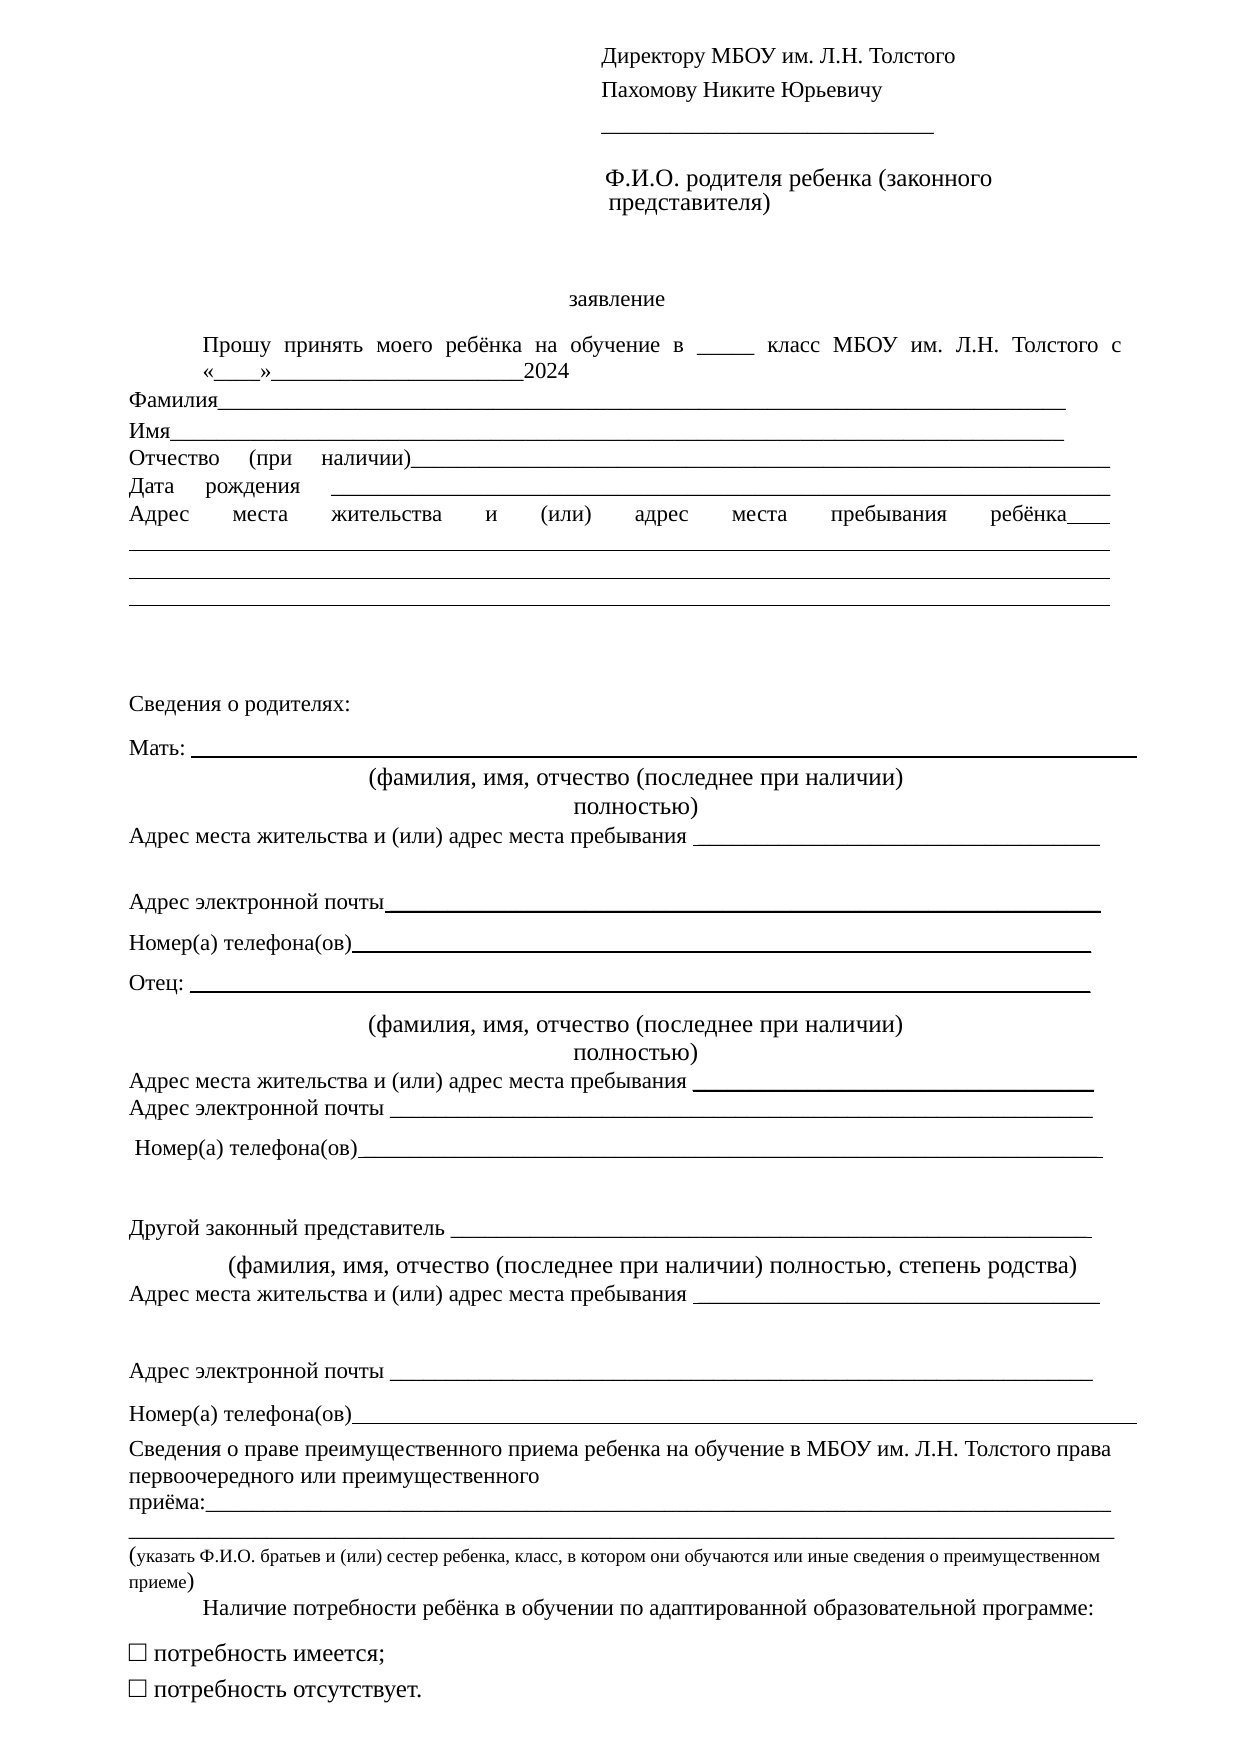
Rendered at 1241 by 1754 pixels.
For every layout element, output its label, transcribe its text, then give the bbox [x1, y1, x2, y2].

text Фамилия__________________________________________________________________________ [129, 386, 1110, 413]
text Ф.И.О. родителя ребенка (законного представителя) [118, 167, 1122, 215]
text Адрес электронной почты ______________________________________________________________ [129, 888, 1106, 915]
text Адрес электронной почты _______________________________________________________________ [129, 1352, 1122, 1385]
text (фамилия, имя, отчество (последнее при наличии) полностью) [357, 762, 914, 820]
text Наличие потребности ребёнка в обучении по адаптированной образовательной программе: [129, 1594, 1104, 1620]
text _____________________________ [601, 110, 1024, 137]
text [129, 551, 1110, 578]
text Директору МБОУ им. Л.Н. Толстого [601, 42, 1024, 69]
text Сведения о праве преимущественного приема ребенка на обучение в МБОУ им. Л.Н. Толстого права первоочередного или преимущественного приёма:_____________________________________________________________________________________________________________________________________________________________________ (указать Ф.И.О. братьев и (или) сестер ребенка, класс, в котором они обучаются или иные сведения о преимущественном приеме) [129, 1436, 1122, 1594]
text Прошу принять моего ребёнка на обучение в _____ класс МБОУ им. Л.Н. Толстого с «____»______________________2024 [202, 331, 1122, 384]
text (фамилия, имя, отчество (последнее при наличии) полностью, степень родства) [228, 1254, 1122, 1278]
text Номер(а) телефона(ов) [129, 1400, 1122, 1426]
text Адрес места жительства и (или) адрес места пребывания ___________________________________ [129, 822, 1122, 848]
text Адрес места жительства и (или) адрес места пребывания ___________________________________ [129, 1067, 1122, 1094]
text заявление [553, 285, 681, 312]
text Номер(а) телефона(ов) ________________________________________________________________ [129, 928, 1106, 955]
text Номер(а) телефона(ов) ________________________________________________________________ [129, 1134, 1106, 1160]
text Другой законный представитель ________________________________________________________ [129, 1214, 1106, 1241]
text Адрес места жительства и (или) адрес места пребывания ___________________________________ [129, 1280, 1122, 1306]
text Сведения о родителях: [129, 685, 1122, 718]
list потребность отсутствует. [129, 1670, 1122, 1703]
list потребность имеется; [129, 1634, 1122, 1667]
text Адрес электронной почты _______________________________________________________________ [129, 1094, 1106, 1120]
text Пахомову Никите Юрьевичу [601, 76, 1024, 103]
text Мать: [129, 734, 1122, 760]
text [129, 579, 1110, 605]
text Отец: ________________________________________________________________________________ [129, 969, 1106, 995]
text Имя______________________________________________________________________________ Отчество (при наличии)_____________________________________________________________ Дата рождения ____________________________________________________________________ Адрес места жительства и (или) адрес места пребывания ребёнка [129, 417, 1110, 550]
text (фамилия, имя, отчество (последнее при наличии) полностью) [356, 1009, 914, 1066]
